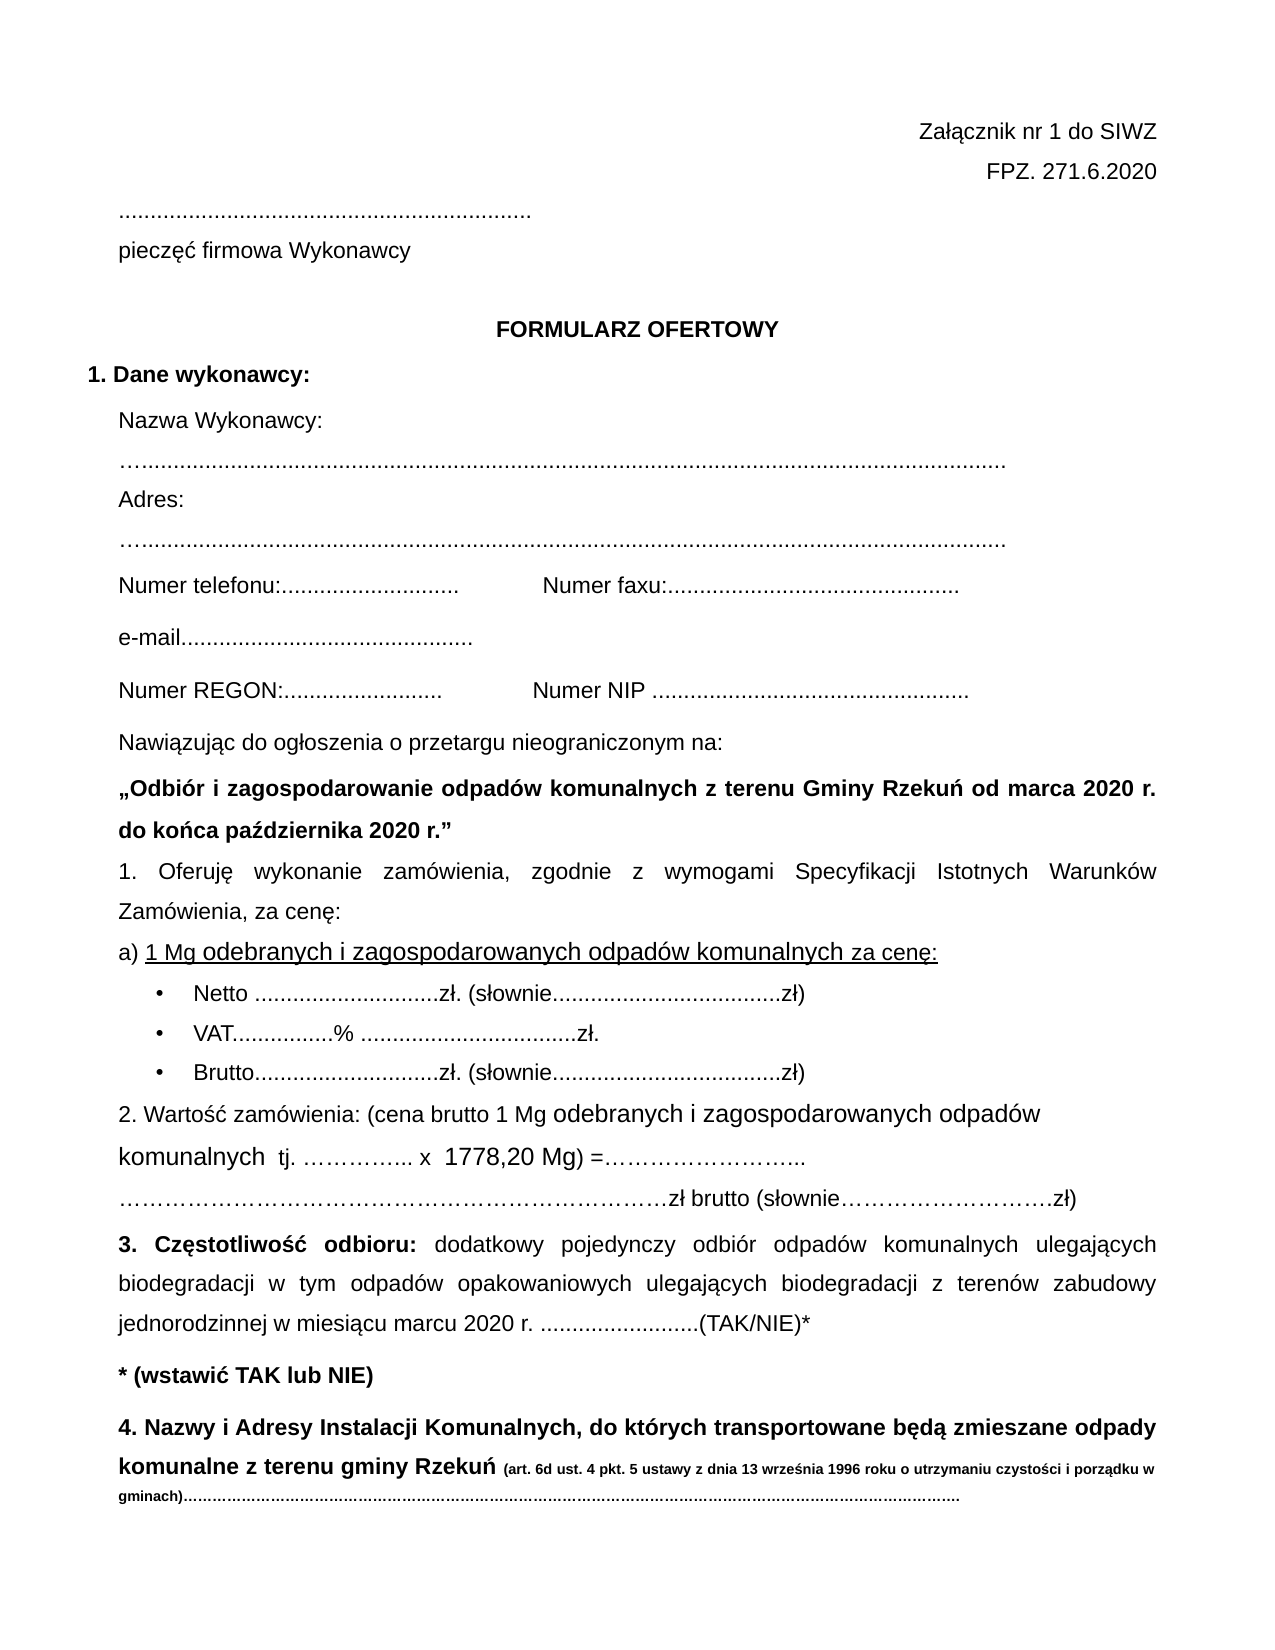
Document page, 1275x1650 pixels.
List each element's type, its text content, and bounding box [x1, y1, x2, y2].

text Załącznik nr 1 do SIWZ [118, 118, 1157, 144]
text ………………………………………………………………zł brutto (słownie……………………….zł) [118, 1185, 1157, 1211]
text 3. Częstotliwość odbioru: dodatkowy pojedynczy odbiór odpadów komunalnych ulegających biodegradacji w tym odpadów opakowaniowych ulegających biodegradacji z terenów zabudowy jednorodzinnej w miesiącu marcu 2020 r. .........................(TAK/NIE)* [118, 1231, 1157, 1336]
text 4. Nazwy i Adresy Instalacji Komunalnych, do których transportowane będą zmieszane odpady komunalne z terenu gminy Rzekuń (art. 6d ust. 4 pkt. 5 ustawy z dnia 13 września 1996 roku o utrzymaniu czystości i porządku w gminach)……………………………………………………………………………………………………………………………………………. [118, 1414, 1157, 1505]
text * (wstawić TAK lub NIE) [118, 1362, 1157, 1388]
list VAT................% ..................................zł. [156, 1020, 1157, 1046]
list Dane wykonawcy: [87, 361, 1157, 388]
text Nawiązując do ogłoszenia o przetargu nieograniczonym na: [118, 729, 1157, 755]
list Netto .............................zł. (słownie....................................zł) [156, 980, 1157, 1007]
text FPZ. 271.6.2020 [118, 158, 1157, 184]
text a) 1 Mg odebranych i zagospodarowanych odpadów komunalnych za cenę: [118, 937, 1157, 966]
text Nazwa Wykonawcy: [118, 407, 1157, 434]
text Numer REGON:......................... Numer NIP .................................................. [118, 677, 1157, 703]
text „Odbiór i zagospodarowanie odpadów komunalnych z terenu Gminy Rzekuń od marca 2020 r. do końca października 2020 r.” [118, 774, 1157, 844]
list Brutto.............................zł. (słownie....................................zł) [156, 1059, 1157, 1086]
text ................................................................. [118, 197, 1157, 223]
text Adres: [118, 486, 1157, 513]
text 2. Wartość zamówienia: (cena brutto 1 Mg odebranych i zagospodarowanych odpadów komunalnych tj. …………... x 1778,20 Mg) =……………………... [118, 1099, 1157, 1171]
text …........................................................................................................................................ [118, 526, 1157, 552]
text FORMULARZ OFERTOWY [118, 316, 1157, 342]
text 1. Oferuję wykonanie zamówienia, zgodnie z wymogami Specyfikacji Istotnych Warunków Zamówienia, za cenę: [118, 858, 1157, 924]
text Numer telefonu:............................ Numer faxu:.............................................. [118, 572, 1157, 598]
text e-mail.............................................. [118, 624, 1157, 651]
text …........................................................................................................................................ [118, 447, 1157, 473]
text pieczęć firmowa Wykonawcy [118, 237, 1157, 263]
